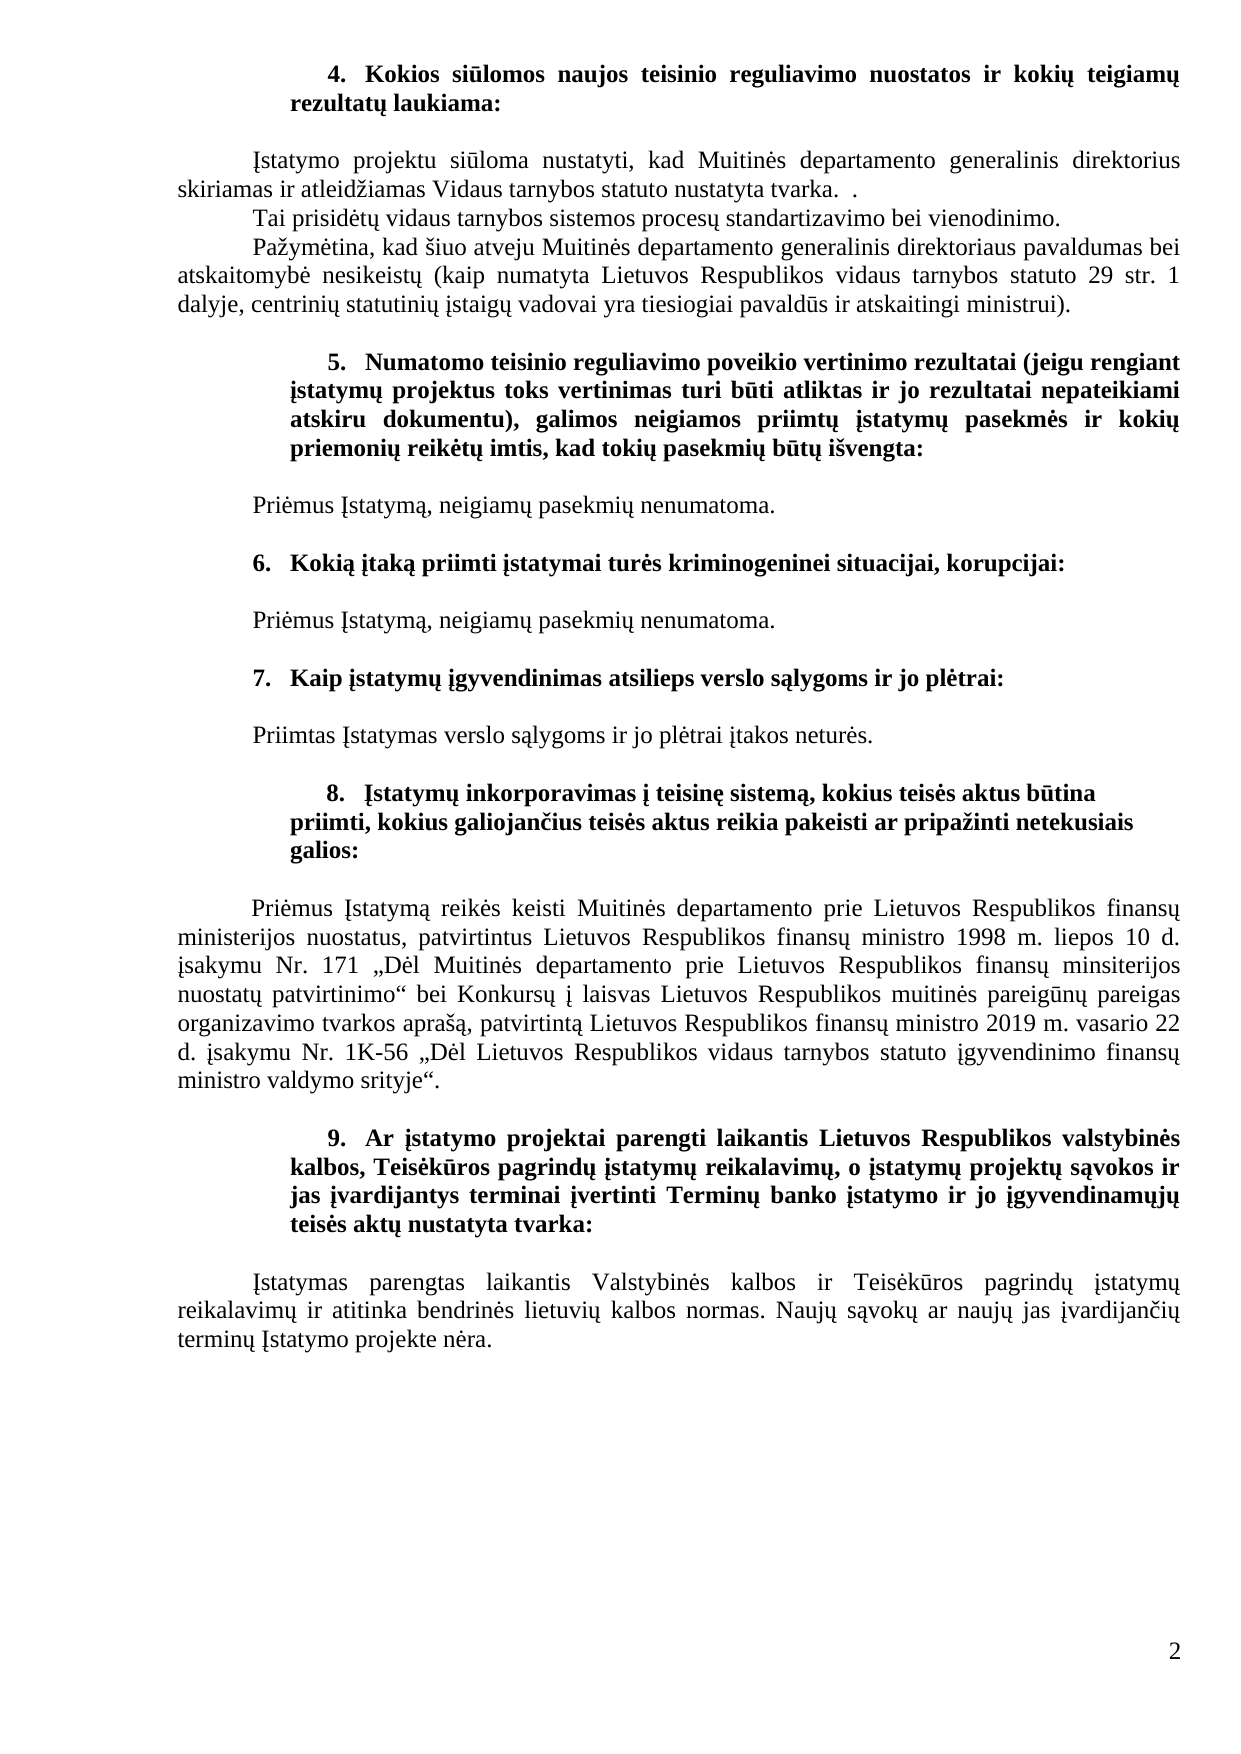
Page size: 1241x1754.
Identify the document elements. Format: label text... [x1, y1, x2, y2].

text Priėmus Įstatymą reikės keisti Muitinės departamento prie Lietuvos Respublikos finansų ministerijos nuostatus, patvirtintus Lietuvos Respublikos finansų ministro 1998 m. liepos 10 d. įsakymu Nr. 171 „Dėl Muitinės departamento prie Lietuvos Respublikos finansų minsiterijos nuostatų patvirtinimo“ bei Konkursų į laisvas Lietuvos Respublikos muitinės pareigūnų pareigas organizavimo tvarkos aprašą, patvirtintą Lietuvos Respublikos finansų ministro 2019 m. vasario 22 d. įsakymu Nr. 1K-56 „Dėl Lietuvos Respublikos vidaus tarnybos statuto įgyvendinimo finansų ministro valdymo srityje“. [177, 893, 1181, 1094]
text Priėmus Įstatymą, neigiamų pasekmių nenumatoma. [177, 490, 1181, 519]
text Įstatymo projektu siūloma nustatyti, kad Muitinės departamento generalinis direktorius skiriamas ir atleidžiamas Vidaus tarnybos statuto nustatyta tvarka. . [177, 145, 1181, 203]
list Kokios siūlomos naujos teisinio reguliavimo nuostatos ir kokių teigiamų rezultatų laukiama: [252, 59, 1181, 117]
text Įstatymas parengtas laikantis Valstybinės kalbos ir Teisėkūros pagrindų įstatymų reikalavimų ir atitinka bendrinės lietuvių kalbos normas. Naujų sąvokų ar naujų jas įvardijančių terminų Įstatymo projekte nėra. [177, 1267, 1181, 1353]
text Priėmus Įstatymą, neigiamų pasekmių nenumatoma. [177, 605, 1181, 634]
text Priimtas Įstatymas verslo sąlygoms ir jo plėtrai įtakos neturės. [177, 720, 1181, 749]
list Kokią įtaką priimti įstatymai turės kriminogeninei situacijai, korupcijai: [252, 548, 1181, 577]
list Kaip įstatymų įgyvendinimas atsilieps verslo sąlygoms ir jo plėtrai: [252, 663, 1181, 692]
text Pažymėtina, kad šiuo atveju Muitinės departamento generalinis direktoriaus pavaldumas bei atskaitomybė nesikeistų (kaip numatyta Lietuvos Respublikos vidaus tarnybos statuto 29 str. 1 dalyje, centrinių statutinių įstaigų vadovai yra tiesiogiai pavaldūs ir atskaitingi ministrui). [177, 232, 1181, 318]
list Ar įstatymo projektai parengti laikantis Lietuvos Respublikos valstybinės kalbos, Teisėkūros pagrindų įstatymų reikalavimų, o įstatymų projektų sąvokos ir jas įvardijantys terminai įvertinti Terminų banko įstatymo ir jo įgyvendinamųjų teisės aktų nustatyta tvarka: [252, 1123, 1181, 1238]
list Numatomo teisinio reguliavimo poveikio vertinimo rezultatai (jeigu rengiant įstatymų projektus toks vertinimas turi būti atliktas ir jo rezultatai nepateikiami atskiru dokumentu), galimos neigiamos priimtų įstatymų pasekmės ir kokių priemonių reikėtų imtis, kad tokių pasekmių būtų išvengta: [252, 347, 1181, 462]
text Tai prisidėtų vidaus tarnybos sistemos procesų standartizavimo bei vienodinimo. [177, 203, 1181, 232]
list Įstatymų inkorporavimas į teisinę sistemą, kokius teisės aktus būtina priimti, kokius galiojančius teisės aktus reikia pakeisti ar pripažinti netekusiais galios: [252, 778, 1181, 864]
